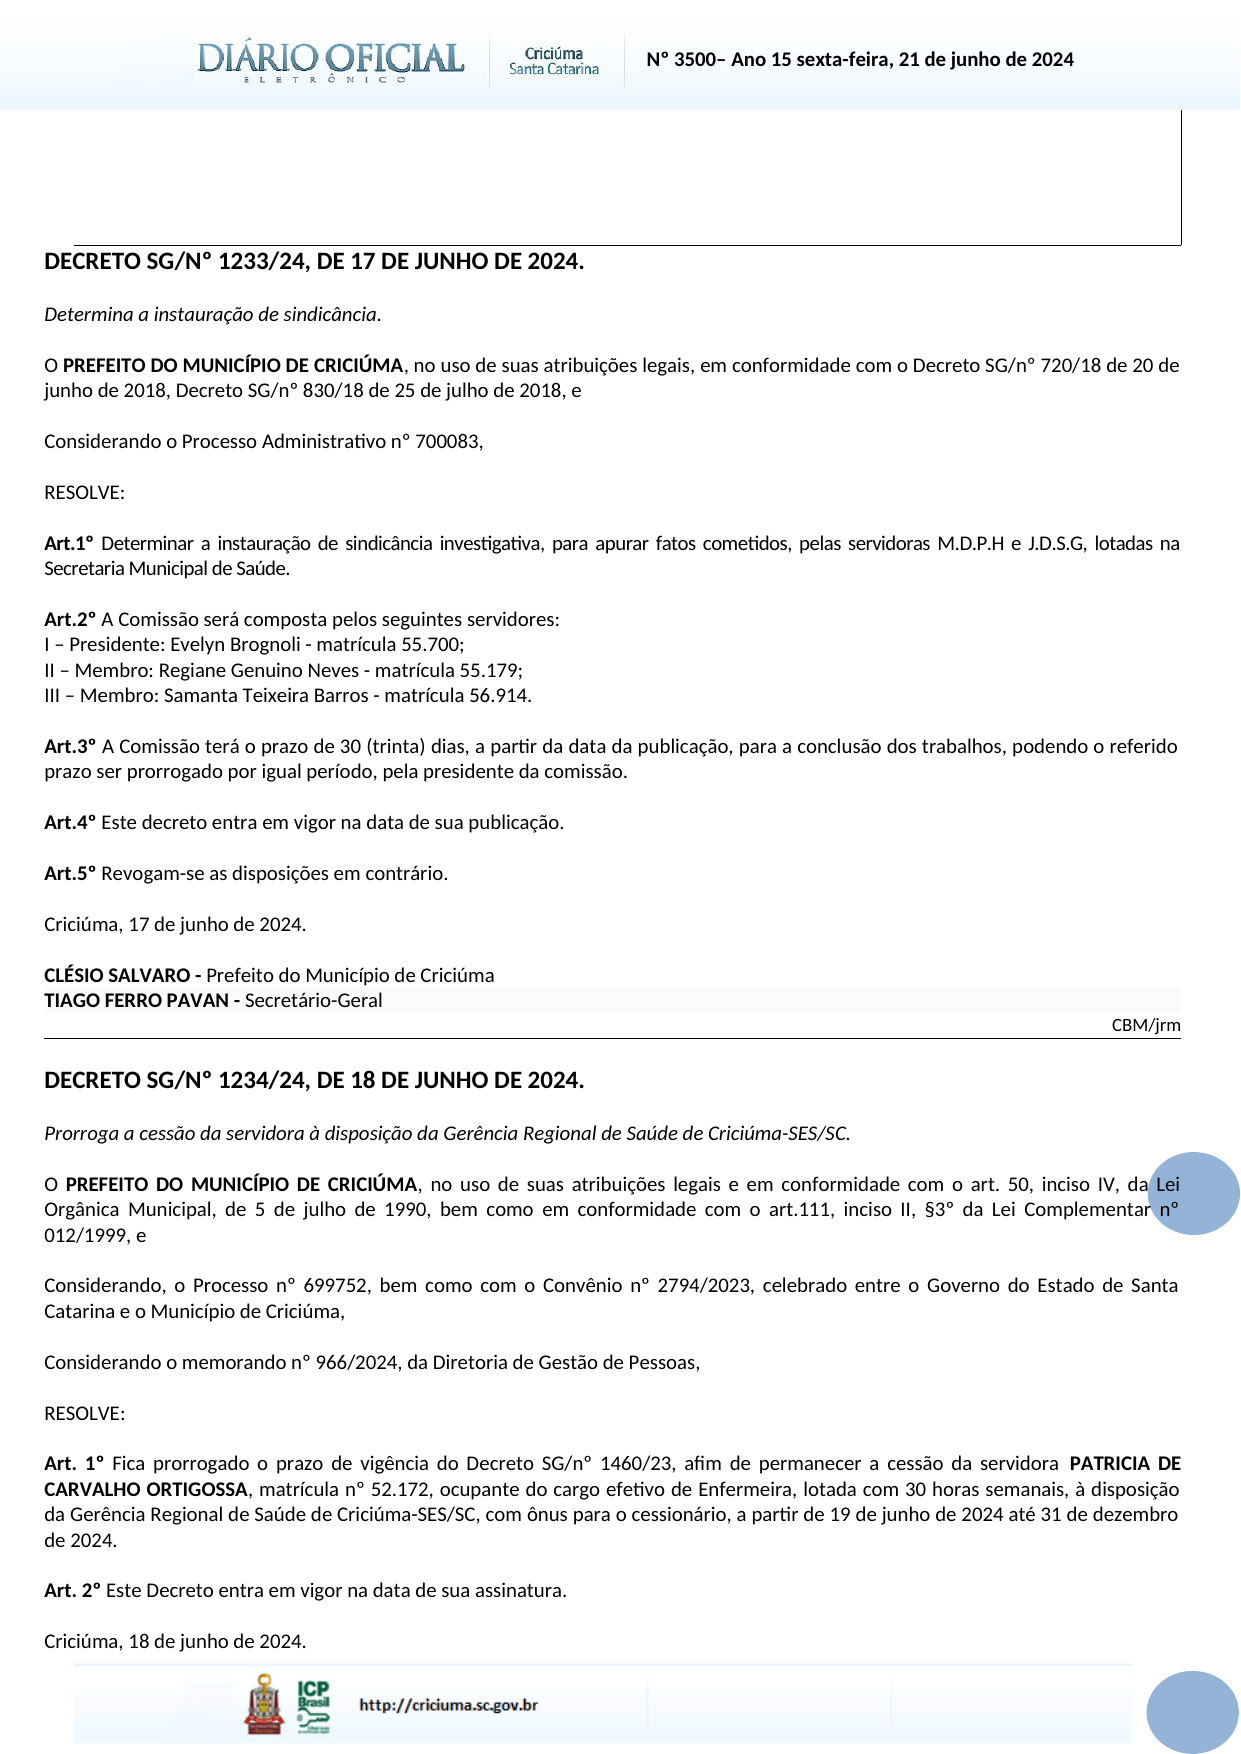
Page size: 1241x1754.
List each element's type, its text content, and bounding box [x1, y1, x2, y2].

text Art.4º Este decreto entra em vigor na data de sua publicação. [44, 809, 1181, 835]
text Art. 1º Fica prorrogado o prazo de vigência do Decreto SG/nº 1460/23, afim de permanecer a cessão da servidora PATRICIA DE CARVALHO ORTIGOSSA, matrícula nº 52.172, ocupante do cargo efetivo de Enfermeira, lotada com 30 horas semanais, à disposição da Gerência Regional de Saúde de Criciúma-SES/SC, com ônus para o cessionário, a partir de 19 de junho de 2024 até 31 de dezembro de 2024. [44, 1451, 1181, 1552]
text Considerando, o Processo nº 699752, bem como com o Convênio nº 2794/2023, celebrado entre o Governo do Estado de Santa Catarina e o Município de Criciúma, [44, 1273, 1181, 1323]
text Art.3º A Comissão terá o prazo de 30 (trinta) dias, a partir da data da publicação, para a conclusão dos trabalhos, podendo o referido prazo ser prorrogado por igual período, pela presidente da comissão. [44, 733, 1181, 784]
text Prorroga a cessão da servidora à disposição da Gerência Regional de Saúde de Criciúma-SES/SC. [44, 1120, 1181, 1146]
text Art. 2º Este Decreto entra em vigor na data de sua assinatura. [44, 1578, 1181, 1603]
text III – Membro: Samanta Teixeira Barros - matrícula 56.914. [44, 682, 1181, 708]
text Considerando o Processo Administrativo nº 700083, [44, 428, 1181, 454]
text Art.1º Determinar a instauração de sindicância investigativa, para apurar fatos cometidos, pelas servidoras M.D.P.H e J.D.S.G, lotadas na Secretaria Municipal de Saúde. [44, 530, 1181, 581]
text O PREFEITO DO MUNICÍPIO DE CRICIÚMA, no uso de suas atribuições legais, em conformidade com o Decreto SG/nº 720/18 de 20 de junho de 2018, Decreto SG/nº 830/18 de 25 de julho de 2018, e [44, 352, 1181, 403]
text RESOLVE: [44, 1400, 1181, 1425]
text CLÉSIO SALVARO - Prefeito do Município de Criciúma [44, 962, 1181, 987]
text Considerando o memorando nº 966/2024, da Diretoria de Gestão de Pessoas, [44, 1349, 1181, 1374]
text Art.5º Revogam-se as disposições em contrário. [44, 860, 1181, 886]
text Criciúma, 18 de junho de 2024. [44, 1628, 1181, 1654]
text II – Membro: Regiane Genuino Neves - matrícula 55.179; [44, 657, 1181, 682]
text CBM/jrm [44, 1013, 1181, 1038]
text I – Presidente: Evelyn Brognoli - matrícula 55.700; [44, 632, 1181, 657]
text DECRETO SG/Nº 1233/24, DE 17 DE JUNHO DE 2024. [44, 245, 1181, 276]
list DECRETO SG/Nº 1234/24, DE 18 DE JUNHO DE 2024. [44, 1064, 1181, 1095]
text TIAGO FERRO PAVAN - Secretário-Geral [44, 987, 1181, 1013]
text Art.2º A Comissão será composta pelos seguintes servidores: [44, 606, 1181, 632]
text RESOLVE: [44, 479, 1181, 504]
text O PREFEITO DO MUNICÍPIO DE CRICIÚMA, no uso de suas atribuições legais e em conformidade com o art. 50, inciso IV, da Lei Orgânica Municipal, de 5 de julho de 1990, bem como em conformidade com o art.111, inciso II, §3º da Lei Complementar nº 012/1999, e [44, 1171, 1181, 1247]
text Determina a instauração de sindicância. [44, 301, 1181, 327]
text Criciúma, 17 de junho de 2024. [44, 911, 1181, 937]
